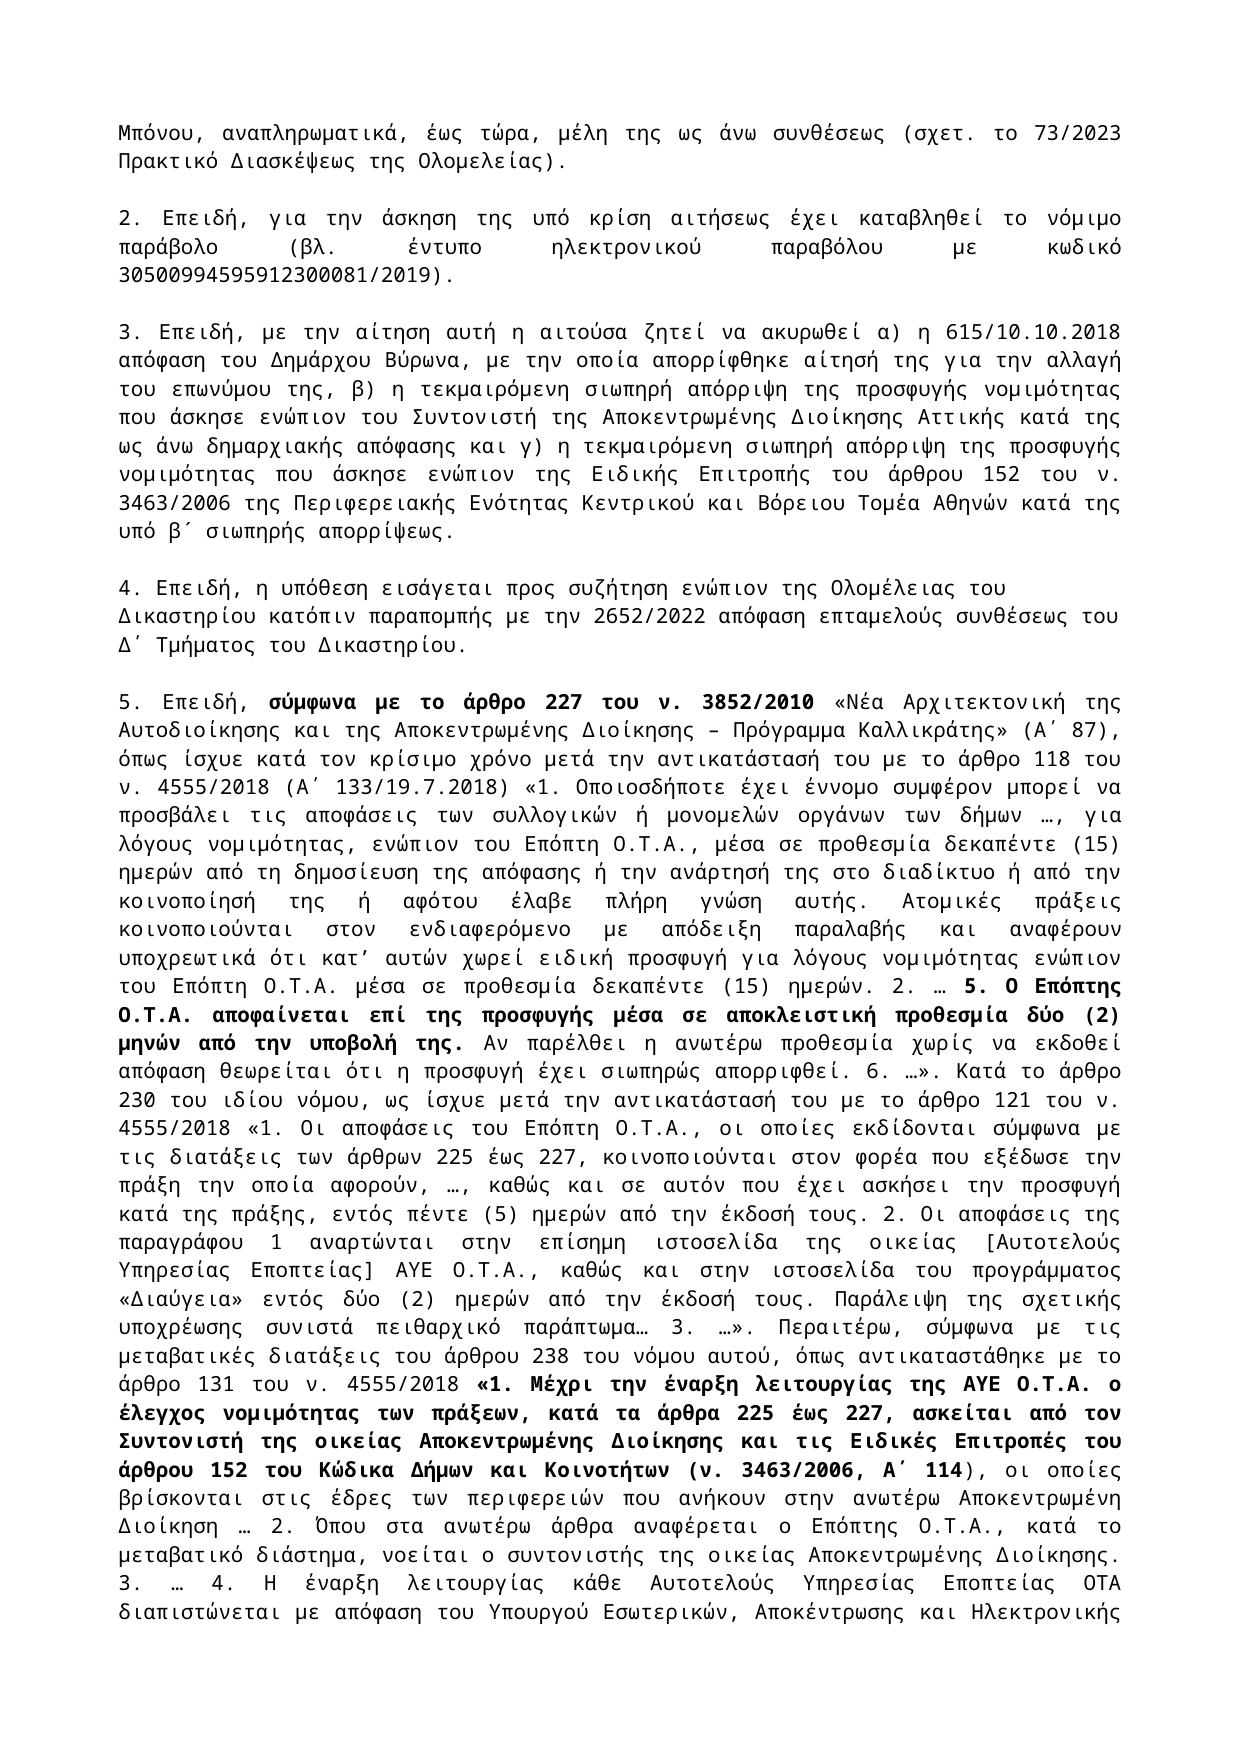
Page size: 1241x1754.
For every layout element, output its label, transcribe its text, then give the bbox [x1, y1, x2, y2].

text Μπόνου, αναπληρωματικά, έως τώρα, μέλη της ως άνω συνθέσεως (σχετ. το 73/2023 Πρακτικό Διασκέψεως της Ολομελείας). [118, 118, 1122, 175]
text 5. Επειδή, σύμφωνα με το άρθρο 227 του ν. 3852/2010 «Νέα Αρχιτεκτονική της Αυτοδιοίκησης και της Αποκεντρωμένης Διοίκησης – Πρόγραμμα Καλλικράτης» (Α΄ 87), όπως ίσχυε κατά τον κρίσιμο χρόνο μετά την αντικατάστασή του με το άρθρο 118 του ν. 4555/2018 (Α΄ 133/19.7.2018) «1. Οποιοσδήποτε έχει έννομο συμφέρον μπορεί να προσβάλει τις αποφάσεις των συλλογικών ή μονομελών οργάνων των δήμων …, για λόγους νομιμότητας, ενώπιον του Επόπτη Ο.Τ.Α., μέσα σε προθεσμία δεκαπέντε (15) ημερών από τη δημοσίευση της απόφασης ή την ανάρτησή της στο διαδίκτυο ή από την κοινοποίησή της ή αφότου έλαβε πλήρη γνώση αυτής. Ατομικές πράξεις κοινοποιούνται στον ενδιαφερόμενο με απόδειξη παραλαβής και αναφέρουν υποχρεωτικά ότι κατ’ αυτών χωρεί ειδική προσφυγή για λόγους νομιμότητας ενώπιον του Επόπτη Ο.Τ.Α. μέσα σε προθεσμία δεκαπέντε (15) ημερών. 2. … 5. Ο Επόπτης Ο.Τ.Α. αποφαίνεται επί της προσφυγής μέσα σε αποκλειστική προθεσμία δύο (2) μηνών από την υποβολή της. Αν παρέλθει η ανωτέρω προθεσμία χωρίς να εκδοθεί απόφαση θεωρείται ότι η προσφυγή έχει σιωπηρώς απορριφθεί. 6. …». Κατά το άρθρο 230 του ιδίου νόμου, ως ίσχυε μετά την αντικατάστασή του με το άρθρο 121 του ν. 4555/2018 «1. Οι αποφάσεις του Επόπτη Ο.Τ.Α., οι οποίες εκδίδονται σύμφωνα με τις διατάξεις των άρθρων 225 έως 227, κοινοποιούνται στον φορέα που εξέδωσε την πράξη την οποία αφορούν, …, καθώς και σε αυτόν που έχει ασκήσει την προσφυγή κατά της πράξης, εντός πέντε (5) ημερών από την έκδοσή τους. 2. Οι αποφάσεις της παραγράφου 1 αναρτώνται στην επίσημη ιστοσελίδα της οικείας [Αυτοτελούς Υπηρεσίας Εποπτείας] ΑΥΕ Ο.Τ.Α., καθώς και στην ιστοσελίδα του προγράμματος «Διαύγεια» εντός δύο (2) ημερών από την έκδοσή τους. Παράλειψη της σχετικής υποχρέωσης συνιστά πειθαρχικό παράπτωμα… 3. …». Περαιτέρω, σύμφωνα με τις μεταβατικές διατάξεις του άρθρου 238 του νόμου αυτού, όπως αντικαταστάθηκε με το άρθρο 131 του ν. 4555/2018 «1. Μέχρι την έναρξη λειτουργίας της ΑΥΕ Ο.Τ.Α. ο έλεγχος νομιμότητας των πράξεων, κατά τα άρθρα 225 έως 227, ασκείται από τον Συντονιστή της οικείας Αποκεντρωμένης Διοίκησης και τις Ειδικές Επιτροπές του άρθρου 152 του Κώδικα Δήμων και Κοινοτήτων (ν. 3463/2006, Α΄ 114), οι οποίες βρίσκονται στις έδρες των περιφερειών που ανήκουν στην ανωτέρω Αποκεντρωμένη Διοίκηση … 2. Όπου στα ανωτέρω άρθρα αναφέρεται ο Επόπτης Ο.Τ.Α., κατά το μεταβατικό διάστημα, νοείται ο συντονιστής της οικείας Αποκεντρωμένης Διοίκησης. 3. … 4. Η έναρξη λειτουργίας κάθε Αυτοτελούς Υπηρεσίας Εποπτείας ΟΤΑ διαπιστώνεται με απόφαση του Υπουργού Εσωτερικών, Αποκέντρωσης και Ηλεκτρονικής [118, 687, 1122, 1625]
text 2. Επειδή, για την άσκηση της υπό κρίση αιτήσεως έχει καταβληθεί το νόμιμο παράβολο (βλ. έντυπο ηλεκτρονικού παραβόλου με κωδικό 30500994595912300081/2019). [118, 203, 1122, 289]
text 4. Επειδή, η υπόθεση εισάγεται προς συζήτηση ενώπιον της Ολομέλειας του Δικαστηρίου κατόπιν παραπομπής με την 2652/2022 απόφαση επταμελούς συνθέσεως του Δ΄ Τμήματος του Δικαστηρίου. [118, 573, 1122, 658]
text 3. Επειδή, με την αίτηση αυτή η αιτούσα ζητεί να ακυρωθεί α) η 615/10.10.2018 απόφαση του Δημάρχου Βύρωνα, με την οποία απορρίφθηκε αίτησή της για την αλλαγή του επωνύμου της, β) η τεκμαιρόμενη σιωπηρή απόρριψη της προσφυγής νομιμότητας που άσκησε ενώπιον του Συντονιστή της Αποκεντρωμένης Διοίκησης Αττικής κατά της ως άνω δημαρχιακής απόφασης και γ) η τεκμαιρόμενη σιωπηρή απόρριψη της προσφυγής νομιμότητας που άσκησε ενώπιον της Ειδικής Επιτροπής του άρθρου 152 του ν. 3463/2006 της Περιφερειακής Ενότητας Κεντρικού και Βόρειου Τομέα Αθηνών κατά της υπό β´ σιωπηρής απορρίψεως. [118, 317, 1122, 545]
